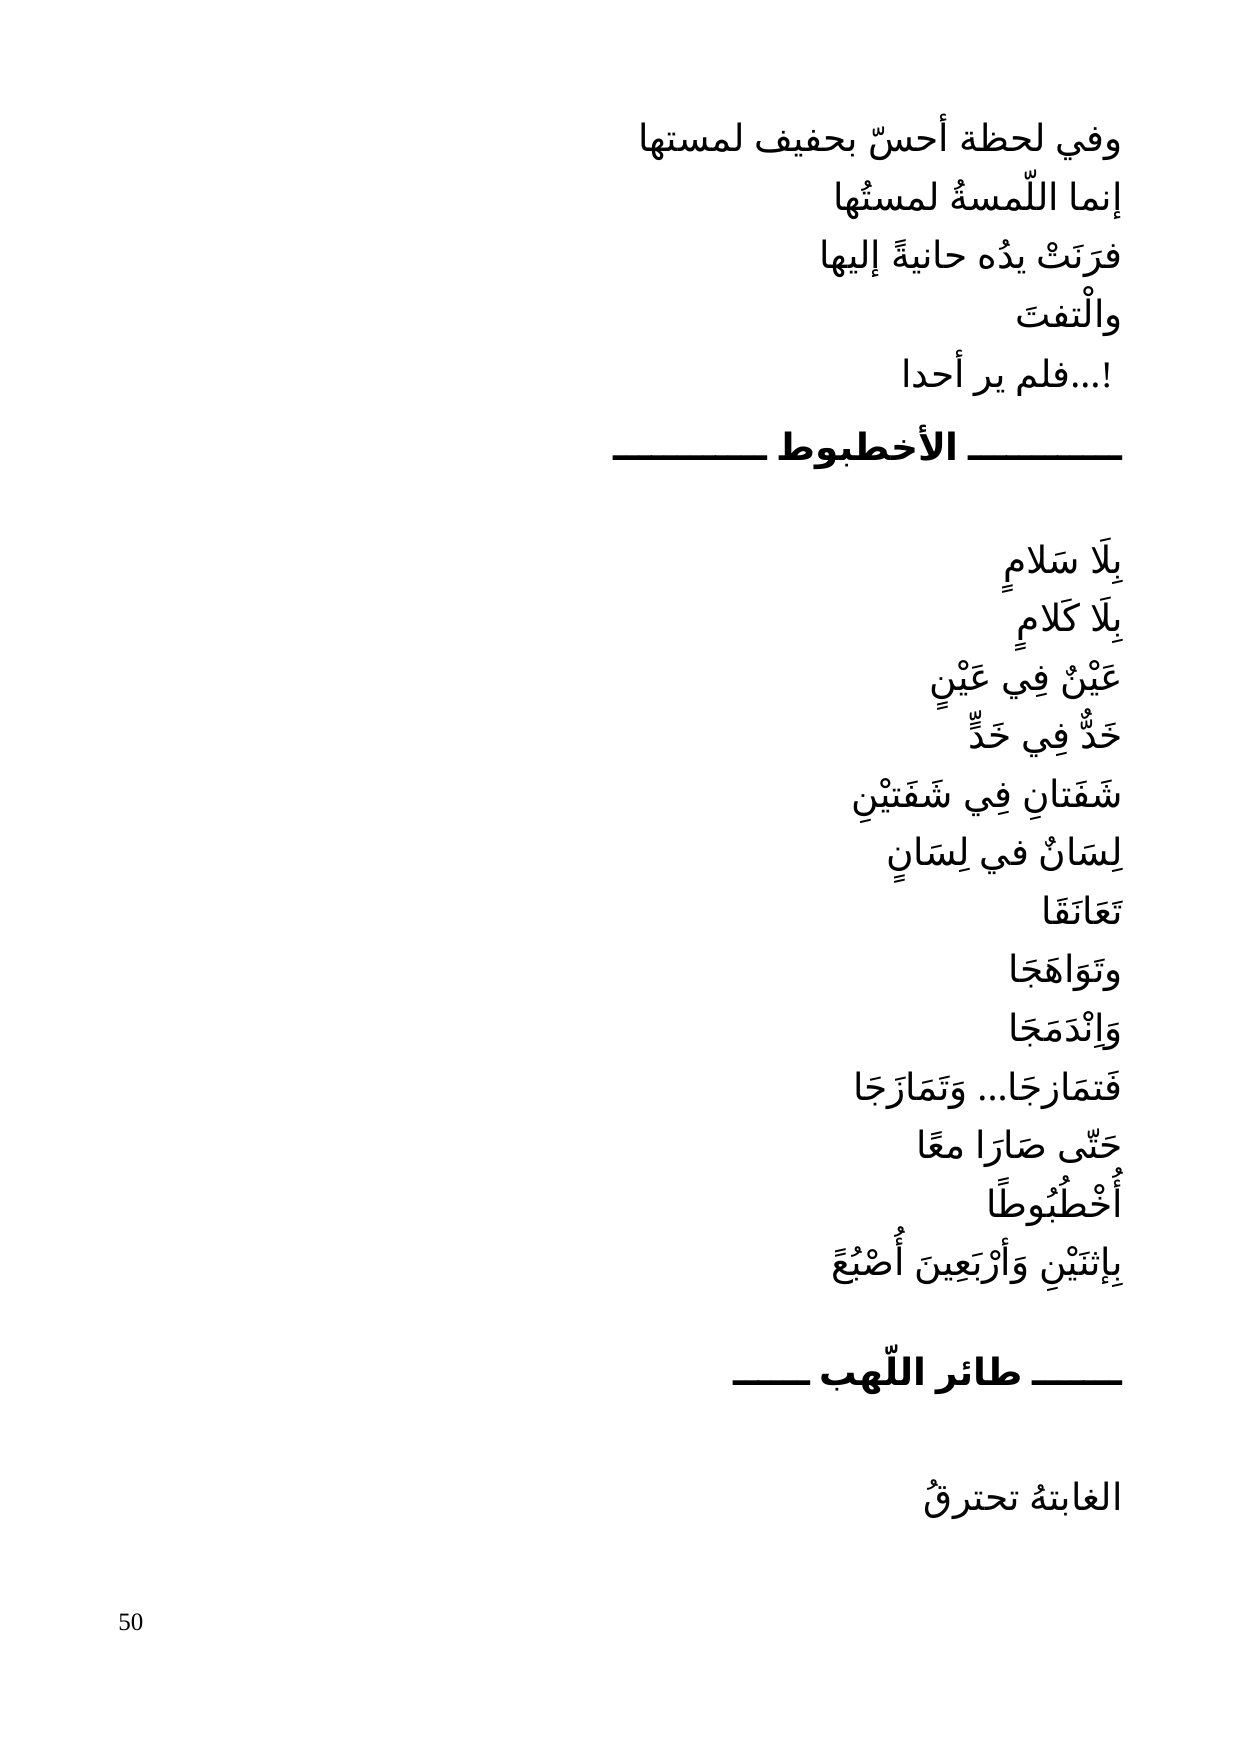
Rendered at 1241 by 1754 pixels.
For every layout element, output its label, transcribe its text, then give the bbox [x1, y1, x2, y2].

text والْتفتَ [118, 294, 1122, 343]
text الغابتهُ تحترقُ [118, 1477, 1122, 1526]
text عَيْنٌ فِي عَيْنٍ [118, 656, 1122, 705]
subtitle ــــــــــــ الأخطبوط ــــــــــــ [118, 425, 1122, 475]
text لِسَانٌ في لِسَانٍ [118, 832, 1122, 881]
text ـــــــ طائر اللّهب ــــــ [118, 1352, 1122, 1401]
text فرَنَتْ يدُه حانيةً إليها [118, 235, 1122, 284]
text بِإثنَيْنِ وَأرْبَعِينَ أُصْبُعً [118, 1242, 1122, 1291]
text إنما اللّمسةُ لمستُها [118, 177, 1122, 226]
text وتَوَاهَجَا [118, 949, 1122, 998]
text خَدٌّ فِي خَدٍّ [118, 715, 1122, 764]
text تَعَانَقَا [118, 891, 1122, 939]
text بِلَا سَلامٍ [118, 539, 1122, 588]
text حَتّى صَارَا معًا [118, 1125, 1122, 1174]
text أُخْطُبُوطًا [118, 1183, 1122, 1232]
text بِلَا كَلامٍ [118, 598, 1122, 647]
text وفي لحظة أحسّ بحفيف لمستها [118, 118, 1122, 167]
text فَتمَازجَا... وَتَمَازَجَا [118, 1066, 1122, 1115]
text شَفَتانِ فِي شَفَتيْنِ [118, 773, 1122, 822]
text فلم ير أحدا…! [118, 352, 1122, 402]
text وَاِنْدَمَجَا [118, 1008, 1122, 1057]
